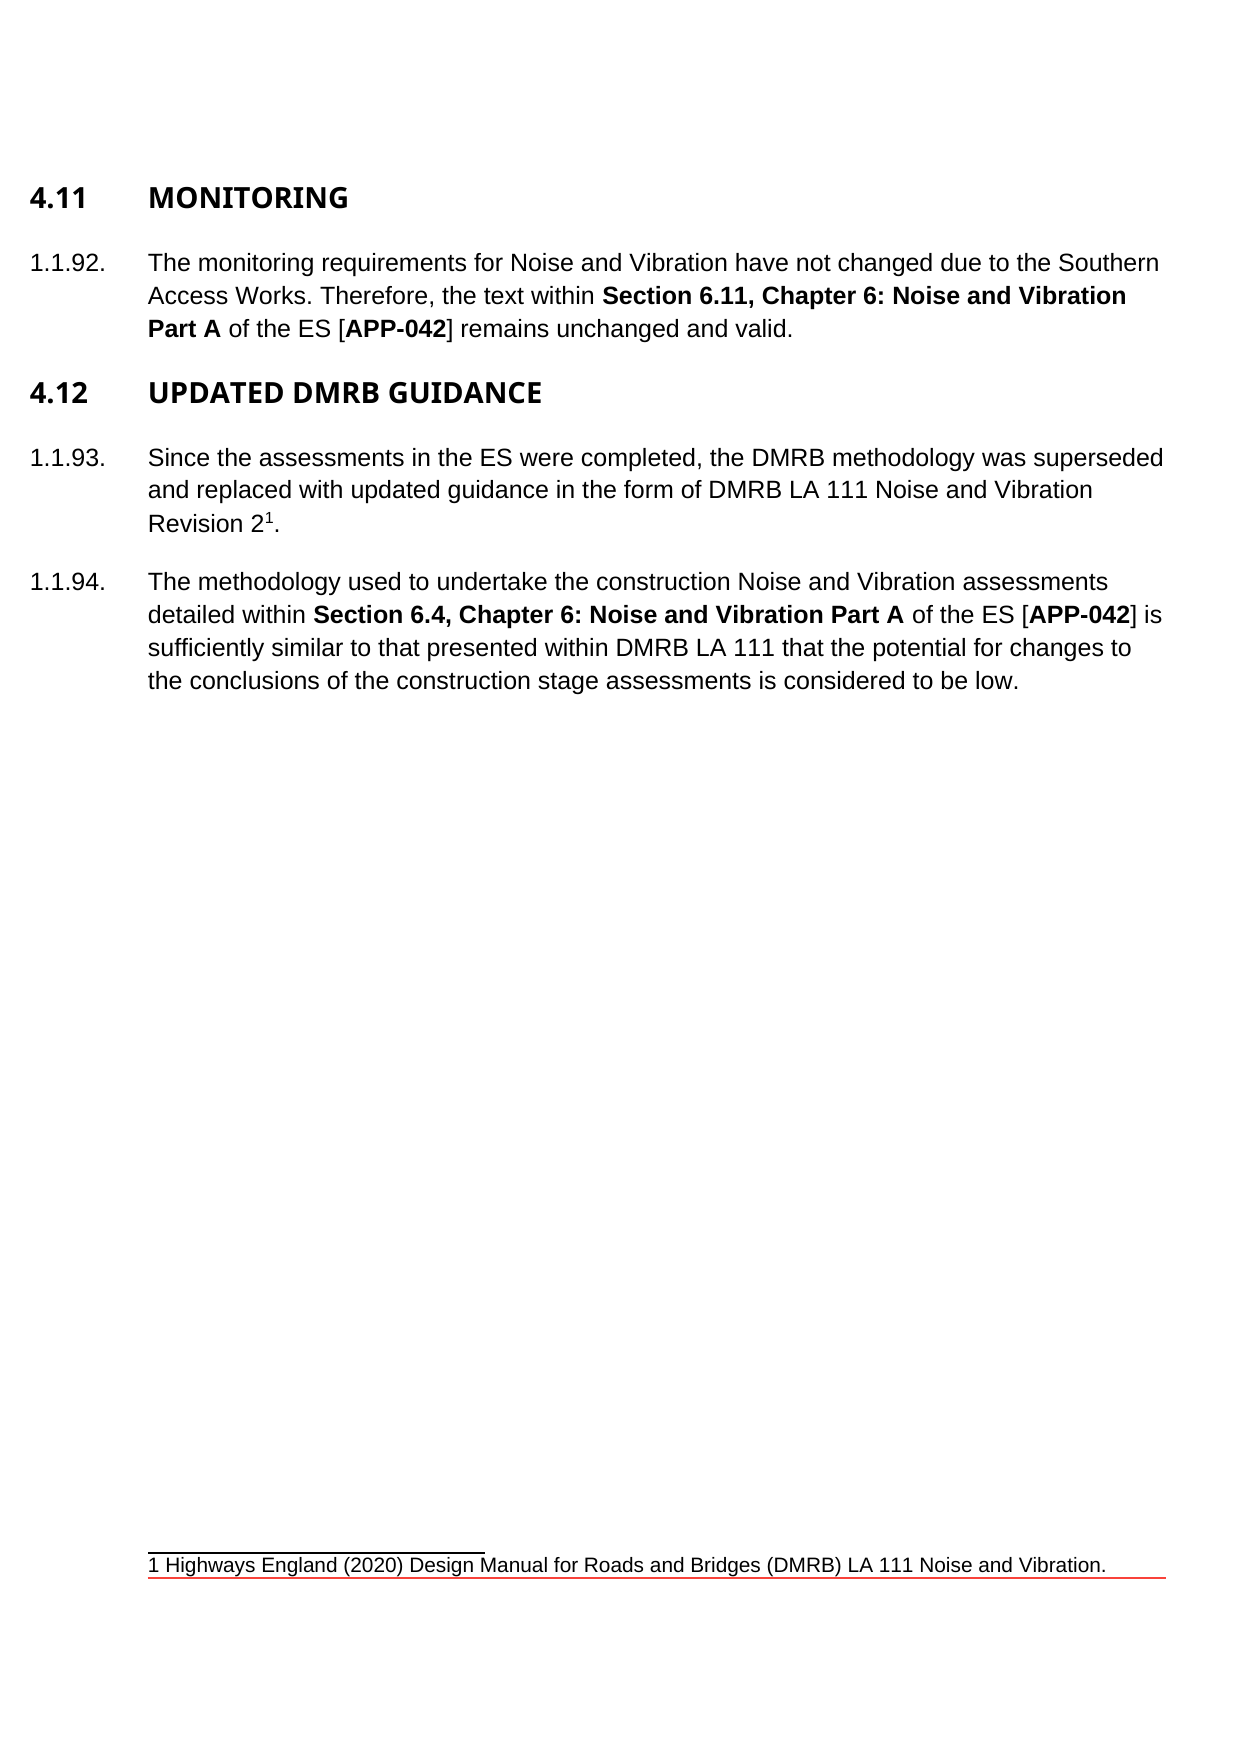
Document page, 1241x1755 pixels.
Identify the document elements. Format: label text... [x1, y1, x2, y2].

list The monitoring requirements for Noise and Vibration have not changed due to the Southern Access Works. Therefore, the text within Section 6.11, Chapter 6: Noise and Vibration Part A of the ES [APP-042] remains unchanged and valid. [29, 248, 1166, 343]
subtitle MONITORING [29, 177, 1166, 217]
list Highways England (2020) Design Manual for Roads and Bridges (DMRB) LA 111 Noise and Vibration. [148, 1553, 1166, 1577]
subtitle Updated DMRB Guidance [29, 372, 1166, 412]
list The methodology used to undertake the construction Noise and Vibration assessments detailed within Section 6.4, Chapter 6: Noise and Vibration Part A of the ES [APP-042] is sufficiently similar to that presented within DMRB LA 111 that the potential for changes to the conclusions of the construction stage assessments is considered to be low. [29, 567, 1166, 694]
list Since the assessments in the ES were completed, the DMRB methodology was superseded and replaced with updated guidance in the form of DMRB LA 111 Noise and Vibration Revision 2. [29, 442, 1166, 537]
